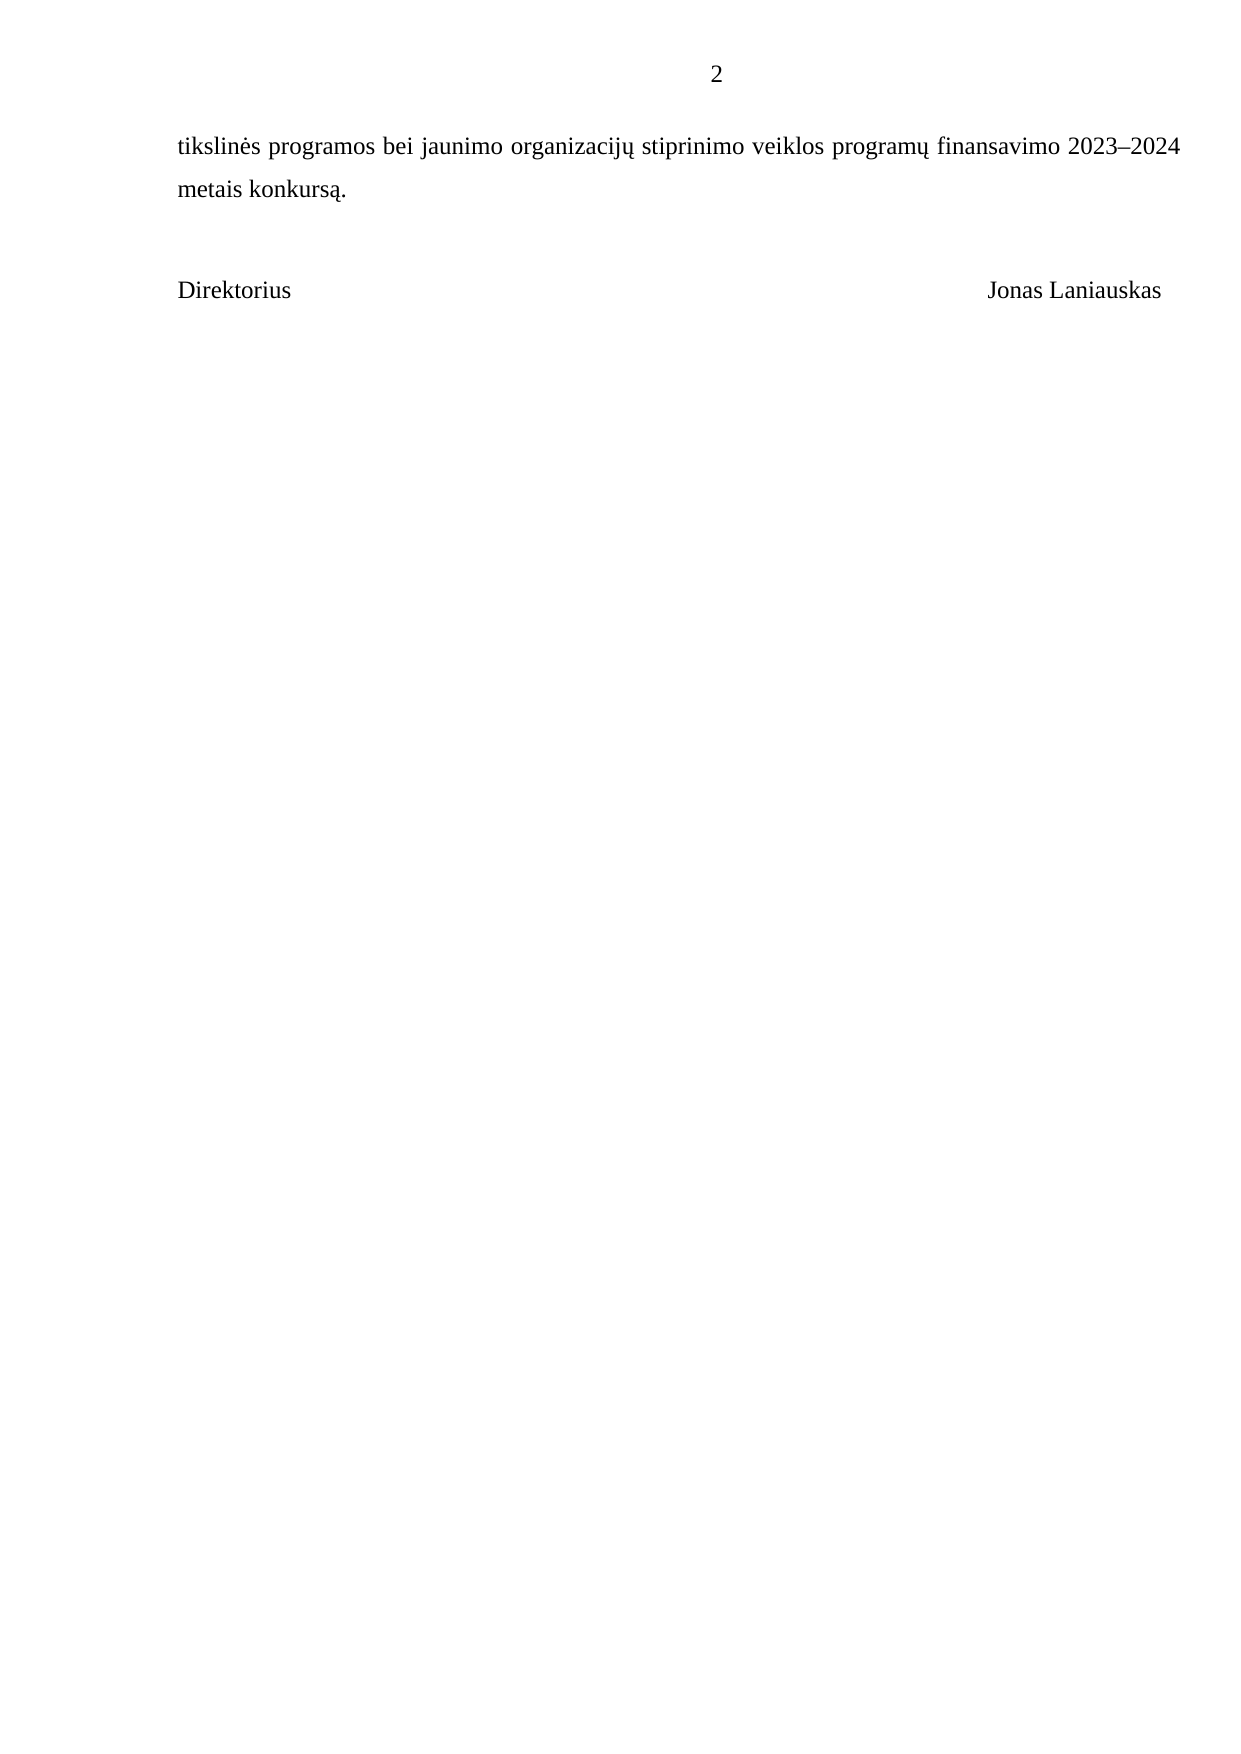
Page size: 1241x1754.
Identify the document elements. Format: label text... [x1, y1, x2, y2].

text tikslinės programos bei jaunimo organizacijų stiprinimo veiklos programų finansavimo 2023–2024 metais konkursą. [177, 131, 1181, 203]
text Direktorius Jonas Laniauskas [177, 275, 1181, 303]
